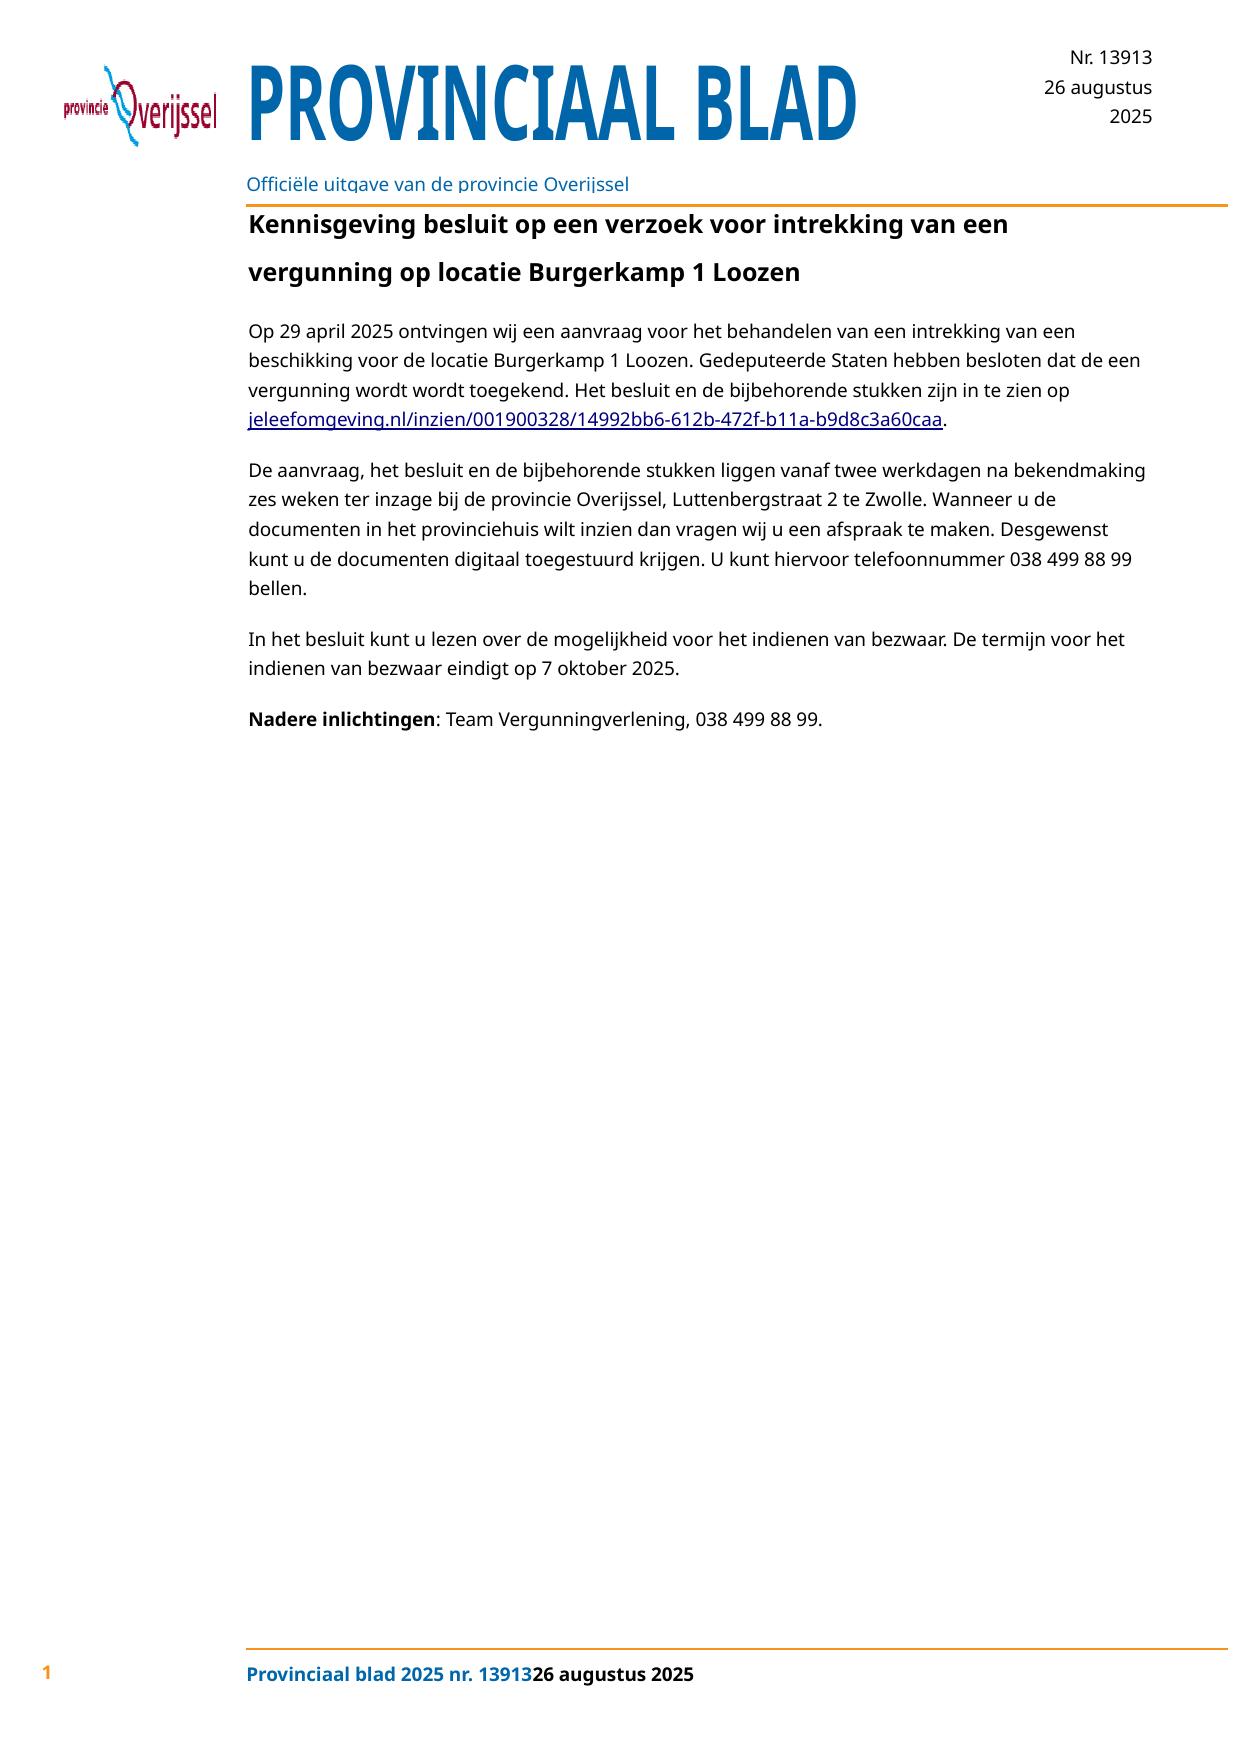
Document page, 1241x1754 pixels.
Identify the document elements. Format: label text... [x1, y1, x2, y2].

text De aanvraag, het besluit en de bijbehorende stukken liggen vanaf twee werkdagen na bekendmaking zes weken ter inzage bij de provincie Overijssel, Luttenbergstraat 2 te Zwolle. Wanneer u de documenten in het provinciehuis wilt inzien dan vragen wij u een afspraak te maken. Desgewenst kunt u de documenten digitaal toegestuurd krijgen. U kunt hiervoor telefoonnummer 038 499 88 99 bellen. [248, 457, 1152, 601]
text Nadere inlichtingen: Team Vergunningverlening, 038 499 88 99. [248, 706, 1152, 732]
text In het besluit kunt u lezen over de mogelijkheid voor het indienen van bezwaar. De termijn voor het indienen van bezwaar eindigt op 7 oktober 2025. [248, 626, 1152, 681]
picture [41, 47, 231, 172]
text Op 29 april 2025 ontvingen wij een aanvraag voor het behandelen van een intrekking van een beschikking voor de locatie Burgerkamp 1 Loozen. Gedeputeerde Staten hebben besloten dat de een vergunning wordt wordt toegekend. Het besluit en de bijbehorende stukken zijn in te zien op jeleefomgeving.nl/inzien/001900328/14992bb6-612b-472f-b11a-b9d8c3a60caa. [248, 318, 1152, 432]
text Kennisgeving besluit op een verzoek voor intrekking van een vergunning op locatie Burgerkamp 1 Loozen [248, 207, 1152, 288]
